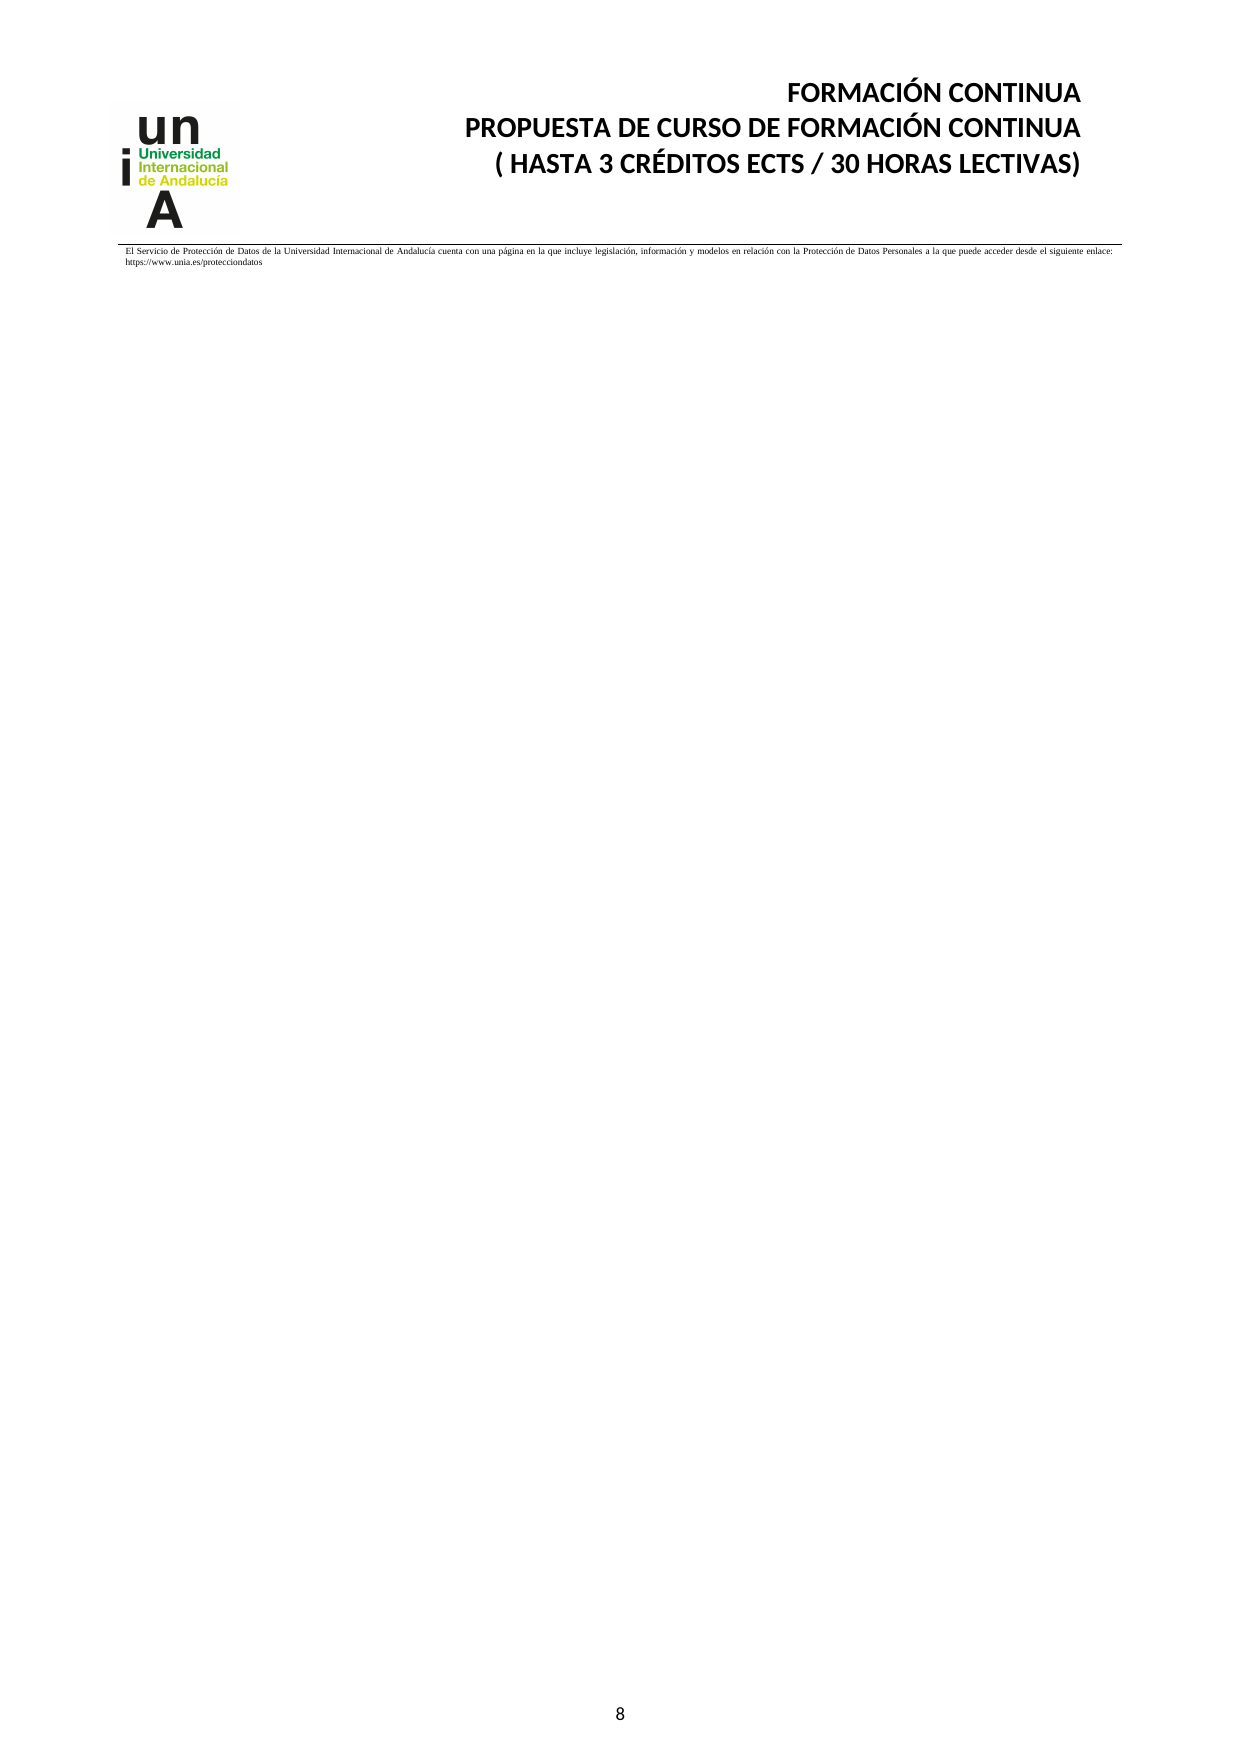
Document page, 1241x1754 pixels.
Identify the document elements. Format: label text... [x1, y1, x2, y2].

table_cell El Servicio de Protección de Datos de la Universidad Internacional de Andalucía cuenta con una página en la que incluye legislación, información y modelos en relación con la Protección de Datos Personales a la que puede acceder desde el siguiente enlace: https://www.unia.es/protecciondatos [118, 245, 1122, 267]
picture [107, 102, 241, 234]
